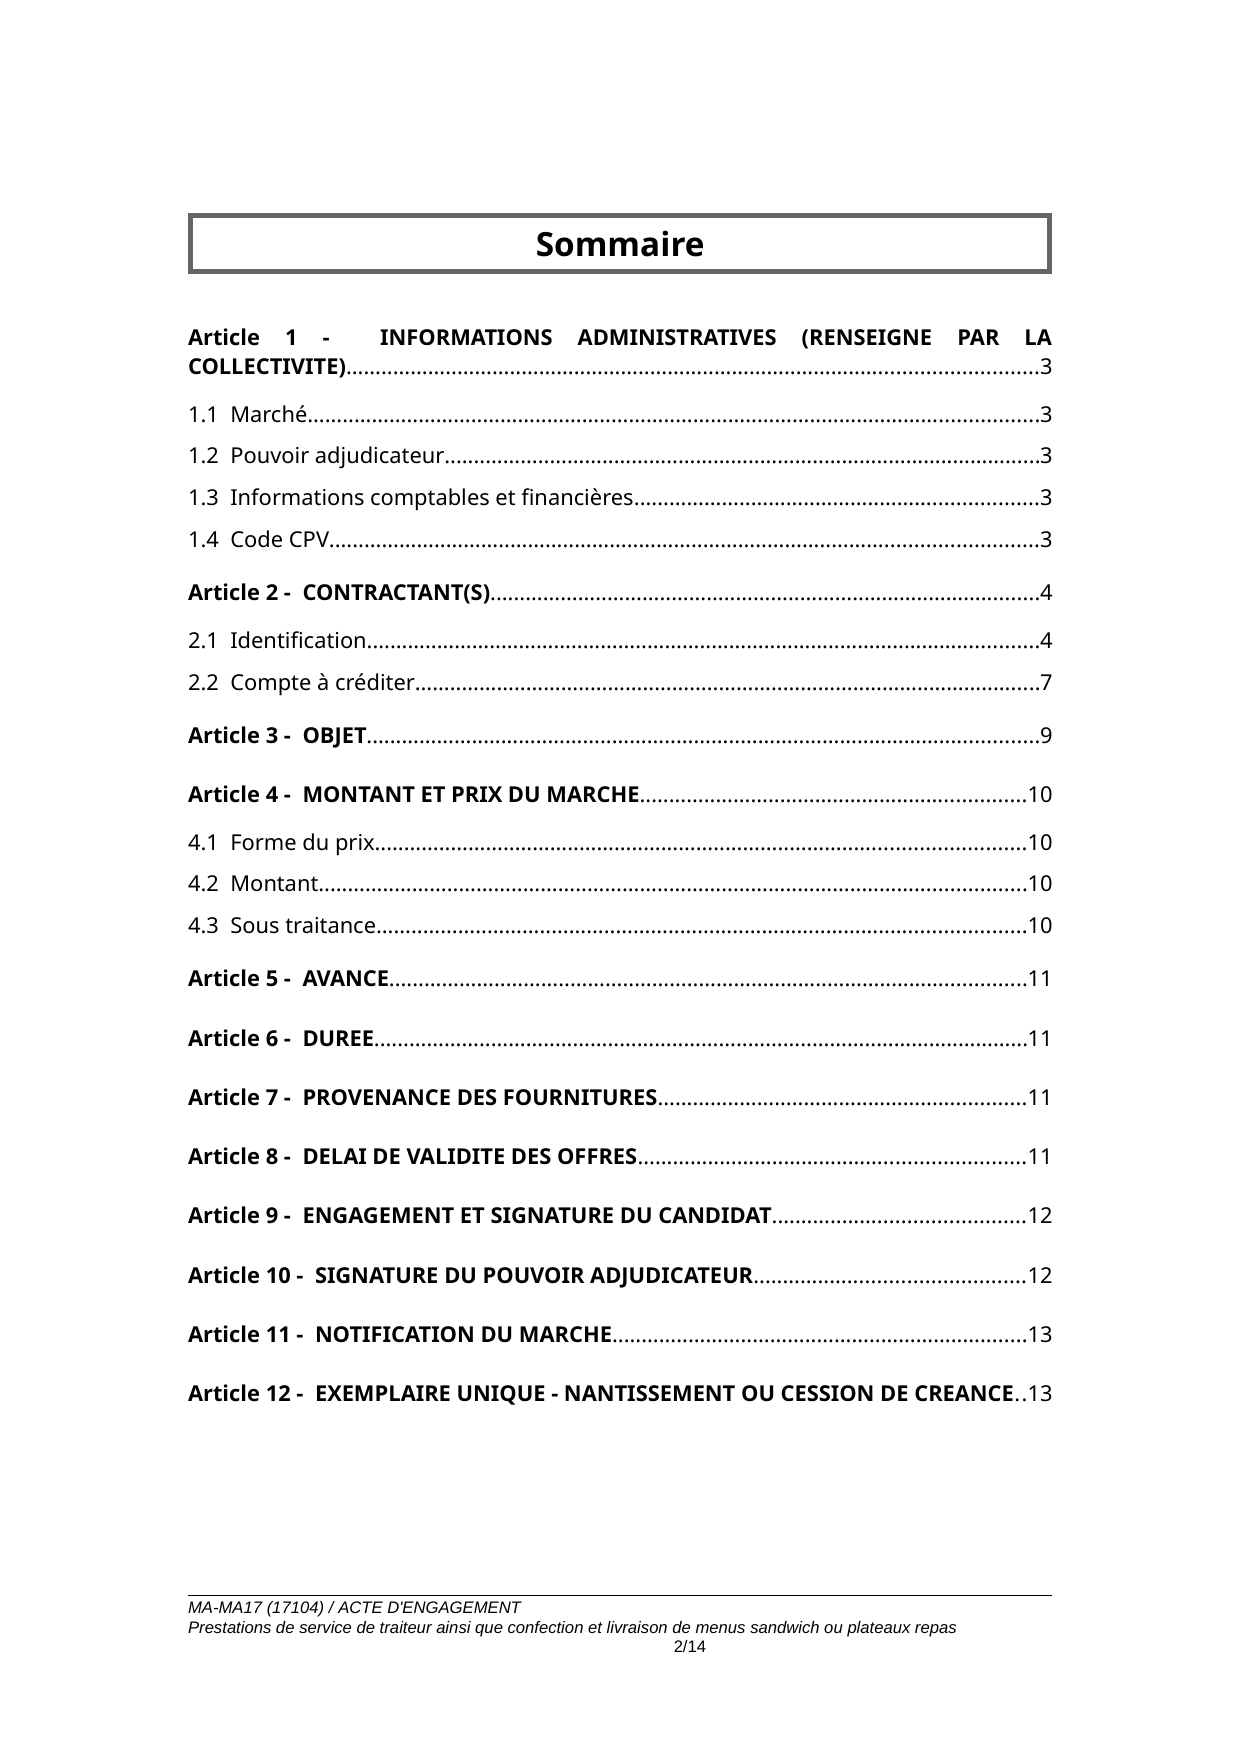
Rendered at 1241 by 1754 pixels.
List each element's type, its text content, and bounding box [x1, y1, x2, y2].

text 2.1 Identification 4 [188, 625, 1052, 654]
text 4.2 Montant 10 [188, 868, 1052, 898]
text Article 5 - AVANCE 11 [188, 963, 1052, 993]
text 4.1 Forme du prix 10 [188, 827, 1052, 856]
subtitle Sommaire [193, 218, 1047, 269]
text 2.2 Compte à créditer 7 [188, 666, 1052, 696]
text Article 2 - CONTRACTANT(S) 4 [188, 577, 1052, 607]
text Article 4 - MONTANT ET PRIX DU MARCHE 10 [188, 779, 1052, 809]
text 1.4 Code CPV 3 [188, 524, 1052, 554]
text Article 7 - PROVENANCE DES FOURNITURES 11 [188, 1082, 1052, 1112]
text 1.1 Marché 3 [188, 399, 1052, 429]
text Article 11 - NOTIFICATION DU MARCHE 13 [188, 1319, 1052, 1349]
text Article 12 - EXEMPLAIRE UNIQUE - NANTISSEMENT OU CESSION DE CREANCE 13 [188, 1378, 1052, 1408]
text Article 1 - INFORMATIONS ADMINISTRATIVES (RENSEIGNE PAR LA COLLECTIVITE) 3 [188, 322, 1052, 381]
text 1.2 Pouvoir adjudicateur 3 [188, 441, 1052, 470]
text Article 9 - ENGAGEMENT ET SIGNATURE DU CANDIDAT 12 [188, 1201, 1052, 1230]
text 4.3 Sous traitance 10 [188, 910, 1052, 940]
text 1.3 Informations comptables et financières 3 [188, 482, 1052, 512]
text Article 3 - OBJET 9 [188, 720, 1052, 750]
text Article 8 - DELAI DE VALIDITE DES OFFRES 11 [188, 1141, 1052, 1171]
text Article 10 - SIGNATURE DU POUVOIR ADJUDICATEUR 12 [188, 1260, 1052, 1289]
text Article 6 - DUREE 11 [188, 1023, 1052, 1052]
